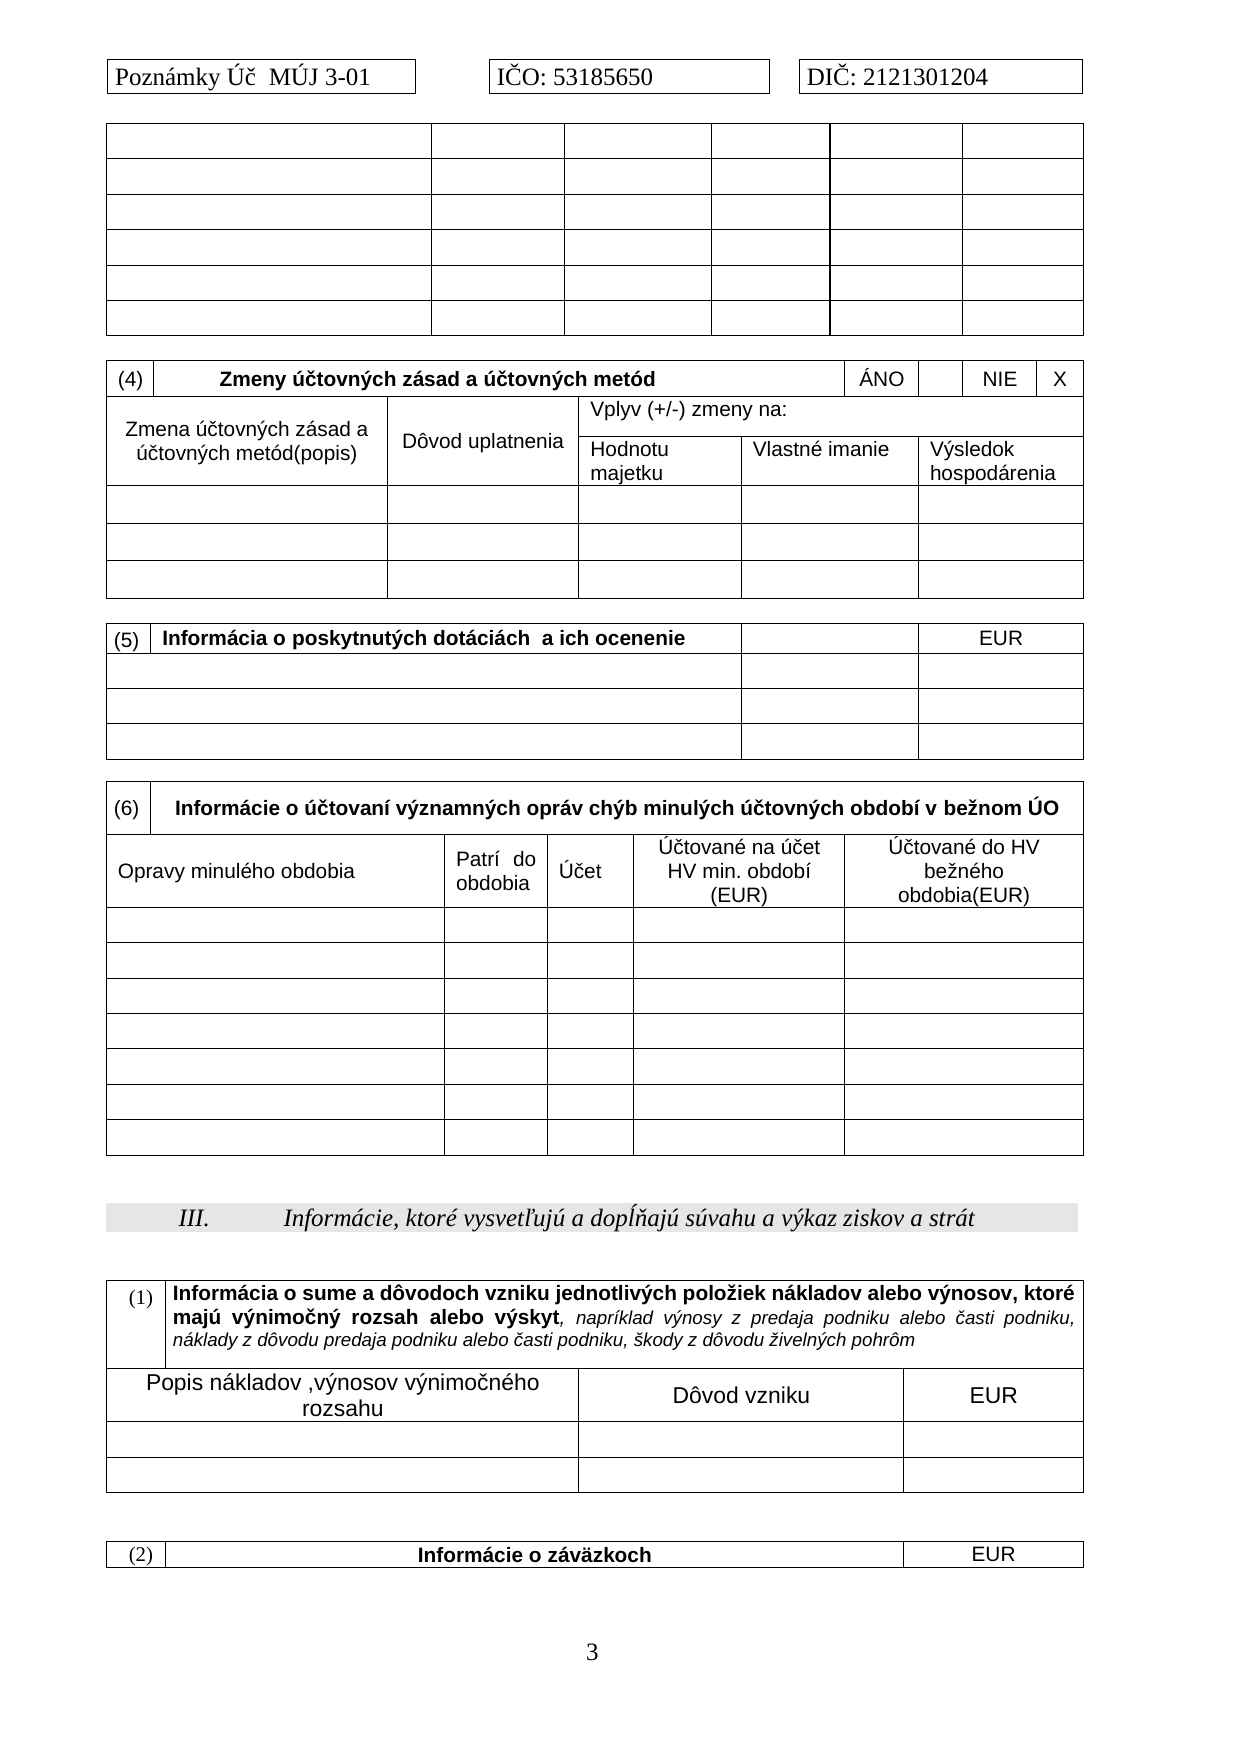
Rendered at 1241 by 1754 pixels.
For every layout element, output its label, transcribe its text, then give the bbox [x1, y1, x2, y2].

table_cell [565, 266, 711, 300]
table_cell [963, 195, 1083, 229]
table_cell [107, 1120, 444, 1154]
table_cell [565, 195, 711, 229]
table_cell [919, 486, 1083, 523]
table_cell Dôvod vzniku [579, 1369, 903, 1421]
table_cell [579, 1458, 903, 1492]
table_cell [107, 561, 387, 598]
table_cell [634, 979, 844, 1013]
table_cell [445, 943, 547, 977]
table_cell Vplyv (+/-) zmeny na: [579, 397, 1083, 436]
table_cell [845, 1120, 1083, 1154]
table_cell [107, 689, 741, 723]
table_cell [742, 524, 918, 560]
table_cell [579, 486, 741, 523]
table_cell [634, 1014, 844, 1048]
table_cell [742, 689, 918, 723]
table_cell [107, 1014, 444, 1048]
table_cell [831, 159, 962, 194]
table_cell [107, 1458, 578, 1492]
list Informácie, ktoré vysvetľujú a dopĺňajú súvahu a výkaz ziskov a strát [106, 1203, 1078, 1232]
table_cell [963, 301, 1083, 335]
table_header Informácia o sume a dôvodoch vzniku jednotlivých položiek nákladov alebo výnosov, ktoré majú výnimočný rozsah alebo výskyt, napríklad výnosy z predaja podniku alebo časti podniku, náklady z dôvodu predaja podniku alebo časti podniku, škody z dôvodu živelných pohrôm [166, 1281, 1083, 1367]
table_cell [634, 1049, 844, 1084]
table_cell [904, 1458, 1083, 1492]
table_header EUR [919, 624, 1083, 652]
table_cell [845, 979, 1083, 1013]
table_cell [712, 301, 829, 335]
table_cell [107, 908, 444, 942]
table_cell [107, 654, 741, 688]
table_cell [565, 230, 711, 264]
table_cell [432, 195, 564, 229]
table_cell [831, 301, 962, 335]
table_header [107, 361, 153, 396]
table_cell [919, 561, 1083, 598]
table_cell [388, 561, 578, 598]
table_cell [742, 486, 918, 523]
table_header [107, 1542, 165, 1567]
table_cell [919, 689, 1083, 723]
table_cell [845, 1049, 1083, 1084]
table_cell [107, 979, 444, 1013]
table_cell [712, 266, 829, 300]
table_cell [107, 159, 431, 194]
table_cell [712, 230, 829, 264]
table_cell Zmena účtovných zásad a účtovných metód(popis) [107, 397, 387, 485]
table_header [107, 782, 150, 834]
table_cell EUR [904, 1369, 1083, 1421]
table_cell [445, 1014, 547, 1048]
table_header Informácie o záväzkoch [166, 1542, 903, 1567]
table_cell [107, 724, 741, 759]
table_header Informácia o poskytnutých dotáciách a ich ocenenie [151, 624, 741, 652]
table_header NIE [963, 361, 1036, 396]
table_cell [107, 301, 431, 335]
table_cell [579, 524, 741, 560]
table_cell [845, 943, 1083, 977]
table_cell [388, 486, 578, 523]
table_cell [107, 266, 431, 300]
table_cell [845, 908, 1083, 942]
table_cell [831, 266, 962, 300]
table_header EUR [904, 1542, 1083, 1567]
table_header [107, 624, 150, 652]
table_cell [432, 159, 564, 194]
table_cell [107, 230, 431, 264]
table_cell [548, 1014, 633, 1048]
table_cell Hodnotu majetku [579, 437, 741, 485]
table_cell [565, 124, 711, 158]
table_cell [432, 301, 564, 335]
table_cell [742, 654, 918, 688]
table_cell [712, 124, 829, 158]
table_cell Účtované na účet HV min. období (EUR) [634, 835, 844, 907]
table_cell [445, 908, 547, 942]
table_cell [919, 524, 1083, 560]
table_cell [565, 301, 711, 335]
table_cell [432, 230, 564, 264]
table_cell Vlastné imanie [742, 437, 918, 485]
table_cell [548, 979, 633, 1013]
table_cell [107, 124, 431, 158]
table_cell Opravy minulého obdobia [107, 835, 444, 907]
table_cell [107, 524, 387, 560]
table_cell [548, 1049, 633, 1084]
table_cell [831, 230, 962, 264]
table_cell Účtované do HV bežného obdobia(EUR) [845, 835, 1083, 907]
table_cell Patrí do obdobia [445, 835, 547, 907]
table_cell [634, 1120, 844, 1154]
table_cell [107, 1049, 444, 1084]
table_cell [904, 1422, 1083, 1457]
table_cell [445, 1085, 547, 1119]
table_cell [742, 724, 918, 759]
table_cell Účet [548, 835, 633, 907]
table_cell Popis nákladov ,výnosov výnimočného rozsahu [107, 1369, 578, 1421]
table_cell [388, 524, 578, 560]
table_header Informácie o účtovaní významných opráv chýb minulých účtovných období v bežnom ÚO [151, 782, 1083, 834]
table_cell [634, 908, 844, 942]
table_cell [742, 561, 918, 598]
table_cell [548, 943, 633, 977]
table_cell [565, 159, 711, 194]
table_cell [107, 943, 444, 977]
table_cell [445, 1049, 547, 1084]
table_cell [831, 195, 962, 229]
table_header Zmeny účtovných zásad a účtovných metód [154, 361, 844, 396]
table_cell [548, 1085, 633, 1119]
table_cell [107, 1085, 444, 1119]
table_cell Výsledok hospodárenia [919, 437, 1083, 485]
table_header [107, 1281, 165, 1367]
table_cell [548, 1120, 633, 1154]
table_cell [712, 195, 829, 229]
table_header [919, 361, 962, 396]
table_cell [634, 943, 844, 977]
table_cell [963, 124, 1083, 158]
table_cell [432, 124, 564, 158]
table_cell [919, 724, 1083, 759]
table_cell [845, 1085, 1083, 1119]
table_cell [107, 486, 387, 523]
table_cell [963, 230, 1083, 264]
table_cell [548, 908, 633, 942]
table_cell [634, 1085, 844, 1119]
table_cell [445, 979, 547, 1013]
table_cell [445, 1120, 547, 1154]
table_header [742, 624, 918, 652]
table_cell [963, 159, 1083, 194]
table_cell [107, 195, 431, 229]
table_cell [919, 654, 1083, 688]
table_cell [107, 1422, 578, 1457]
table_cell [579, 561, 741, 598]
table_cell [579, 1422, 903, 1457]
table_header X [1037, 361, 1083, 396]
table_cell [831, 124, 962, 158]
table_cell [845, 1014, 1083, 1048]
table_cell [432, 266, 564, 300]
table_header ÁNO [845, 361, 918, 396]
table_cell [712, 159, 829, 194]
table_cell [963, 266, 1083, 300]
table_cell Dôvod uplatnenia [388, 397, 578, 485]
